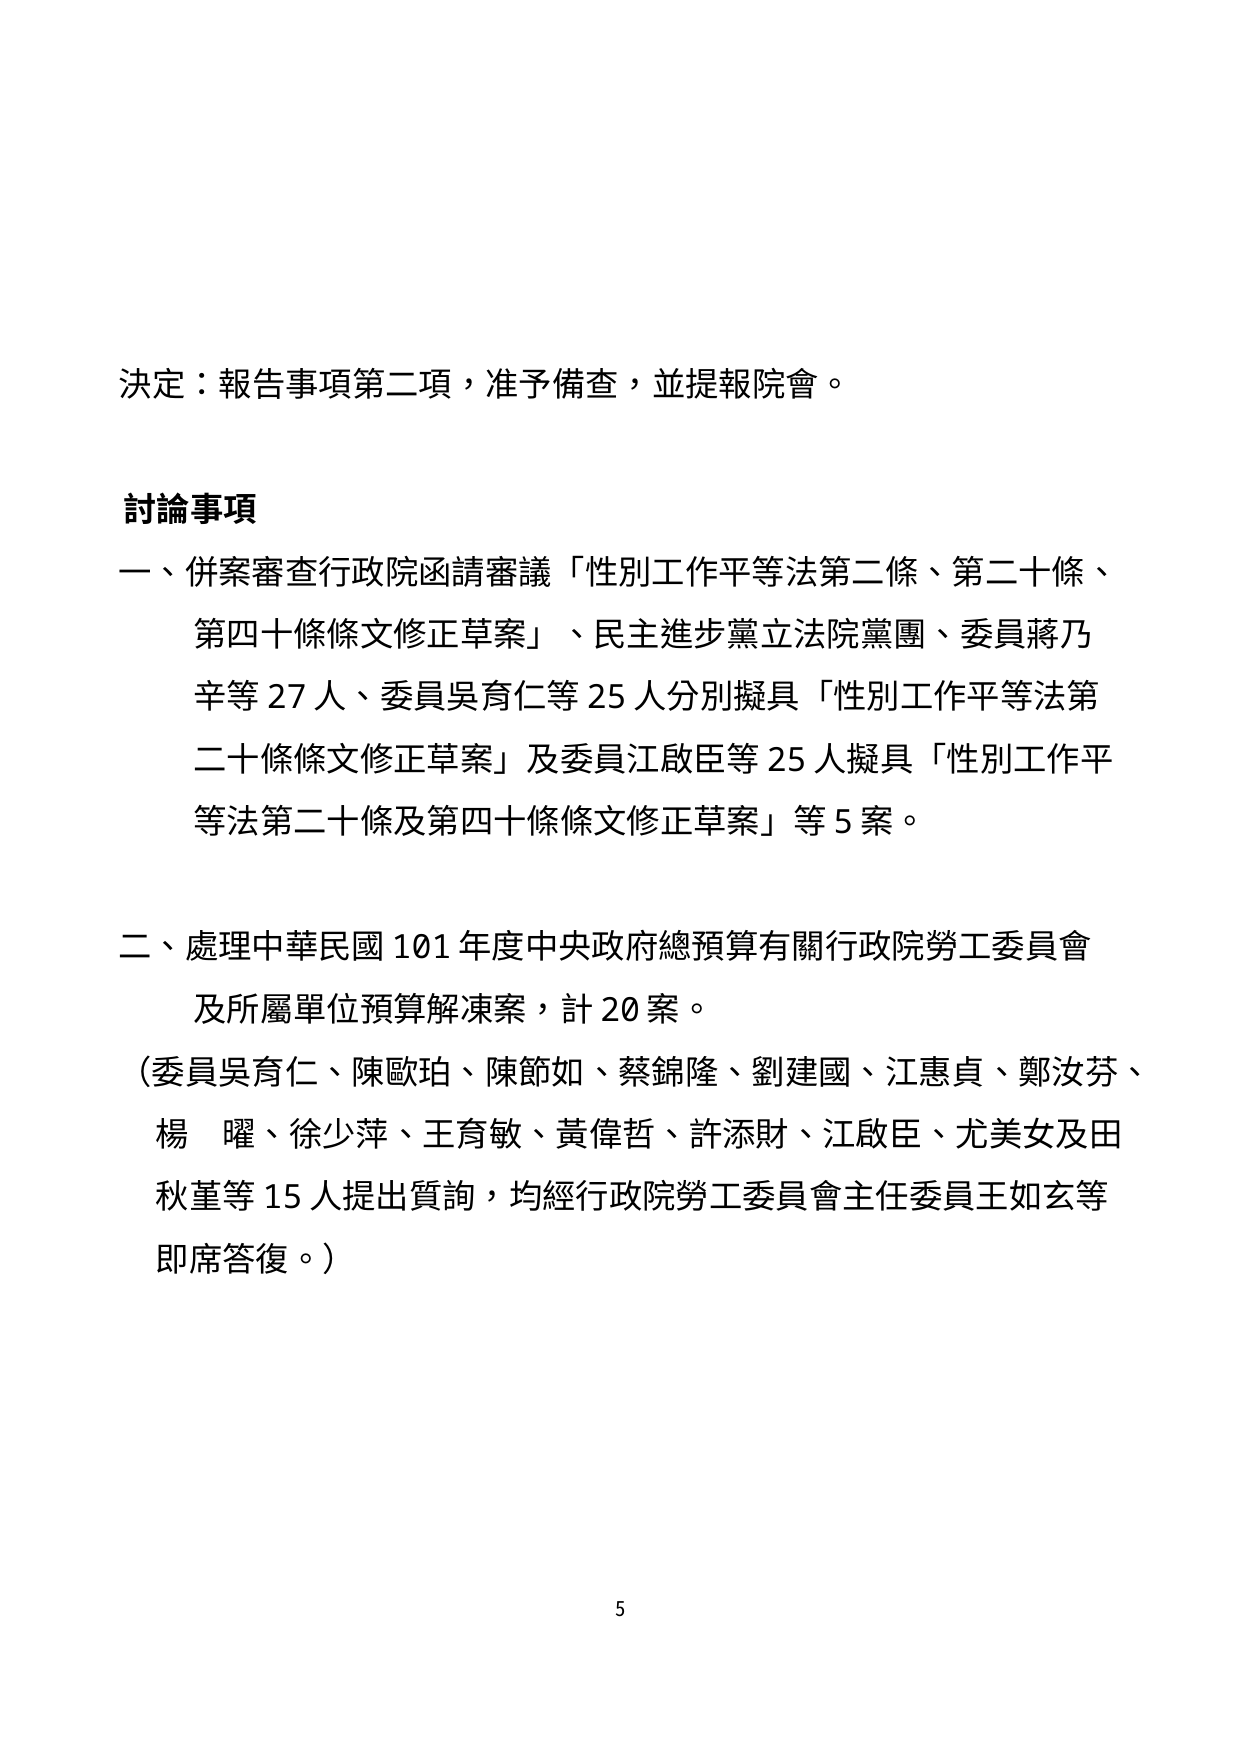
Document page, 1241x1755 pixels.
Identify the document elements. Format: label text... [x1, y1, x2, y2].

text 討論事項 [123, 465, 1122, 528]
text 二、處理中華民國101年度中央政府總預算有關行政院勞工委員會及所屬單位預算解凍案，計20案。 [118, 903, 1122, 1028]
text 決定：報告事項第二項，准予備查，並提報院會。 [118, 340, 1122, 403]
text 一、併案審查行政院函請審議「性別工作平等法第二條、第二十條、第四十條條文修正草案」、民主進步黨立法院黨團、委員蔣乃辛等27人、委員吳育仁等25人分別擬具「性別工作平等法第二十條條文修正草案」及委員江啟臣等25人擬具「性別工作平等法第二十條及第四十條條文修正草案」等5案。 [118, 528, 1122, 840]
text （委員吳育仁、陳歐珀、陳節如、蔡錦隆、劉建國、江惠貞、鄭汝芬、楊 曜、徐少萍、王育敏、黃偉哲、許添財、江啟臣、尤美女及田秋堇等15人提出質詢，均經行政院勞工委員會主任委員王如玄等即席答復。） [118, 1028, 1131, 1278]
